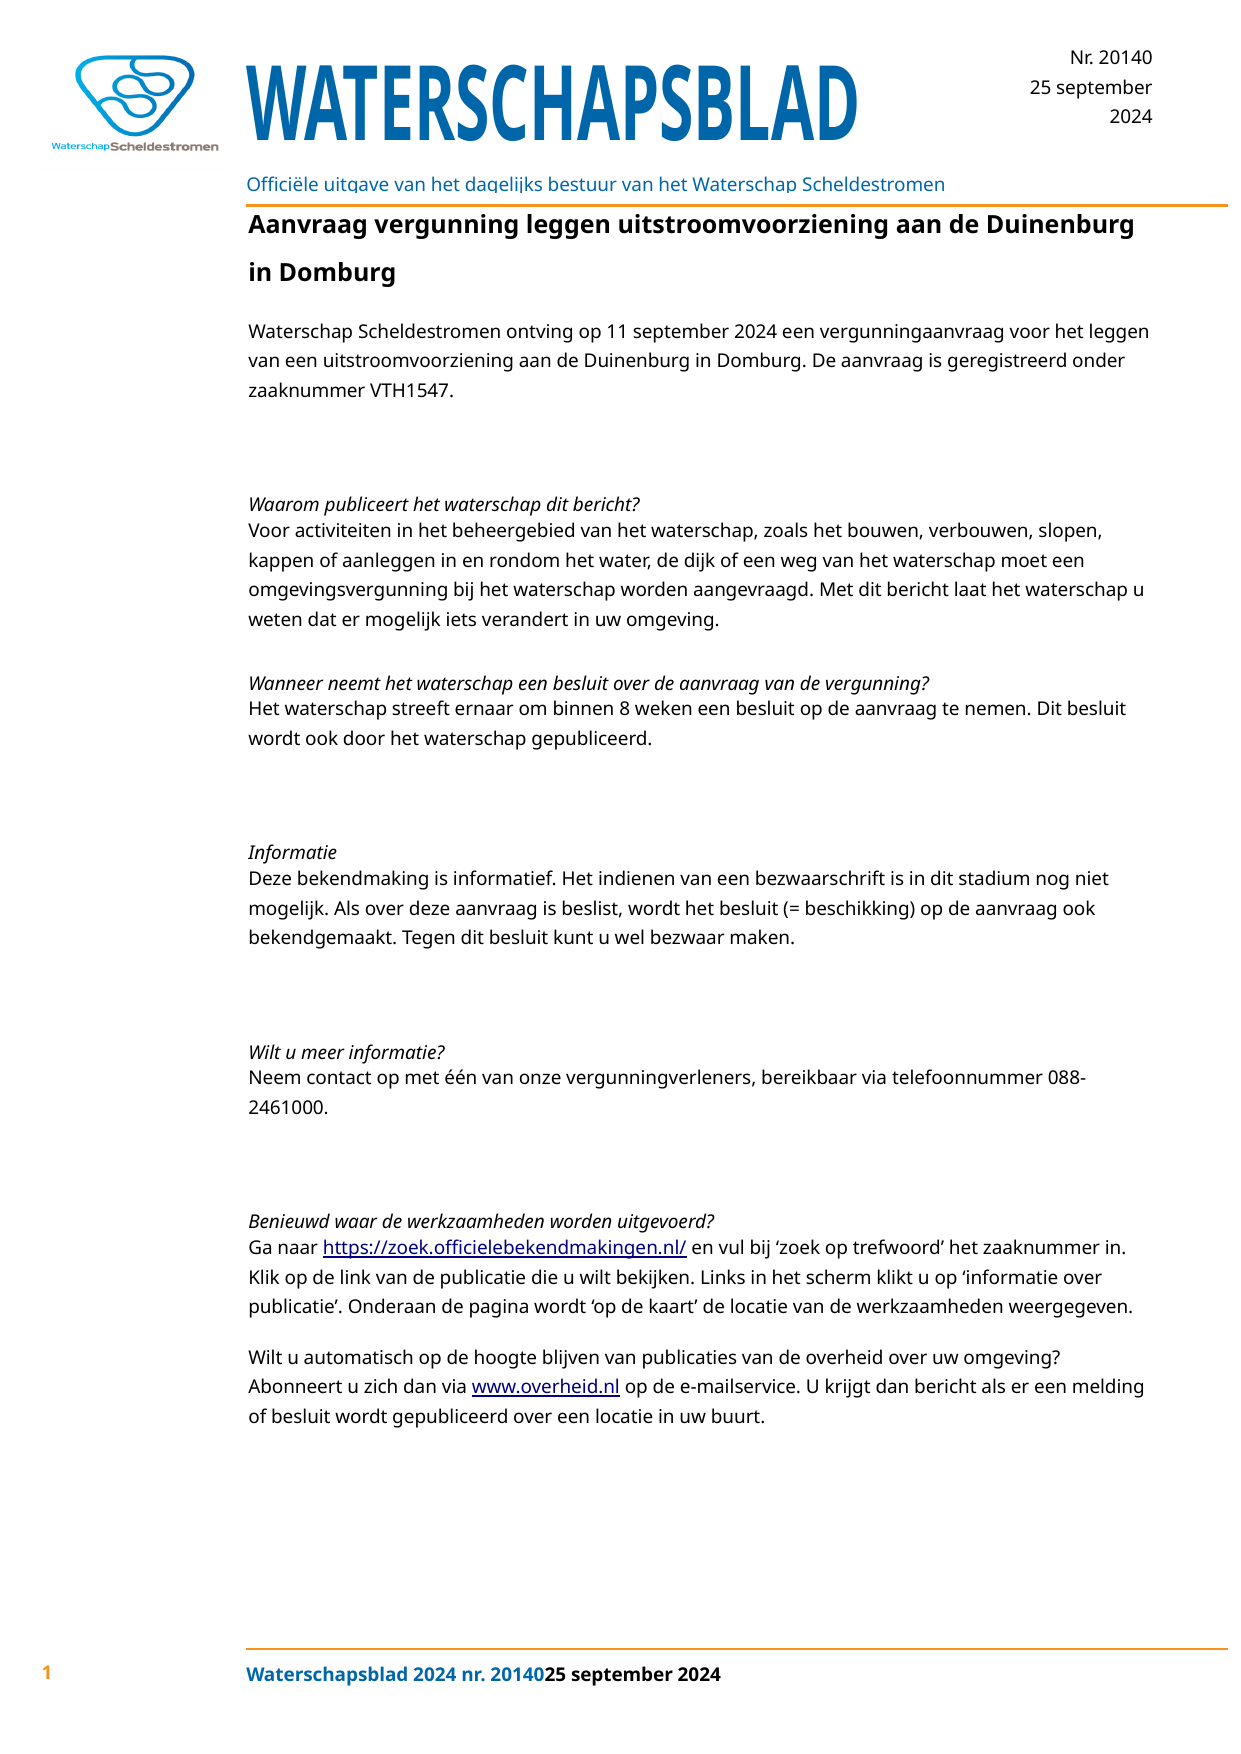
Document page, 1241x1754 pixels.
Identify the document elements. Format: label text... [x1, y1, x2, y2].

text Het waterschap streeft ernaar om binnen 8 weken een besluit op de aanvraag te nemen. Dit besluit wordt ook door het waterschap gepubliceerd. [248, 696, 1152, 751]
text Waarom publiceert het waterschap dit bericht? [248, 491, 1152, 517]
text Wilt u meer informatie? [248, 1039, 1152, 1064]
text Neem contact op met één van onze vergunningverleners, bereikbaar via telefoonnummer 088-2461000. [248, 1064, 1152, 1120]
text Waterschap Scheldestromen ontving op 11 september 2024 een vergunningaanvraag voor het leggen van een uitstroomvoorziening aan de Duinenburg in Domburg. De aanvraag is geregistreerd onder zaaknummer VTH1547. [248, 318, 1152, 403]
text Wilt u automatisch op de hoogte blijven van publicaties van de overheid over uw omgeving? Abonneert u zich dan via www.overheid.nl op de e-mailservice. U krijgt dan bericht als er een melding of besluit wordt gepubliceerd over een locatie in uw buurt. [248, 1344, 1152, 1429]
text Benieuwd waar de werkzaamheden worden uitgevoerd? [248, 1208, 1152, 1234]
text Wanneer neemt het waterschap een besluit over de aanvraag van de vergunning? [248, 670, 1152, 696]
picture [41, 47, 231, 172]
text Deze bekendmaking is informatief. Het indienen van een bezwaarschrift is in dit stadium nog niet mogelijk. Als over deze aanvraag is beslist, wordt het besluit (= beschikking) op de aanvraag ook bekendgemaakt. Tegen dit besluit kunt u wel bezwaar maken. [248, 865, 1152, 950]
text Aanvraag vergunning leggen uitstroomvoorziening aan de Duinenburg in Domburg [248, 207, 1152, 288]
text Ga naar https://zoek.officielebekendmakingen.nl/ en vul bij ‘zoek op trefwoord’ het zaaknummer in. Klik op de link van de publicatie die u wilt bekijken. Links in het scherm klikt u op ‘informatie over publicatie’. Onderaan de pagina wordt ‘op de kaart’ de locatie van de werkzaamheden weergegeven. [248, 1234, 1152, 1319]
text Informatie [248, 839, 1152, 865]
text Voor activiteiten in het beheergebied van het waterschap, zoals het bouwen, verbouwen, slopen, kappen of aanleggen in en rondom het water, de dijk of een weg van het waterschap moet een omgevingsvergunning bij het waterschap worden aangevraagd. Met dit bericht laat het waterschap u weten dat er mogelijk iets verandert in uw omgeving. [248, 517, 1152, 632]
